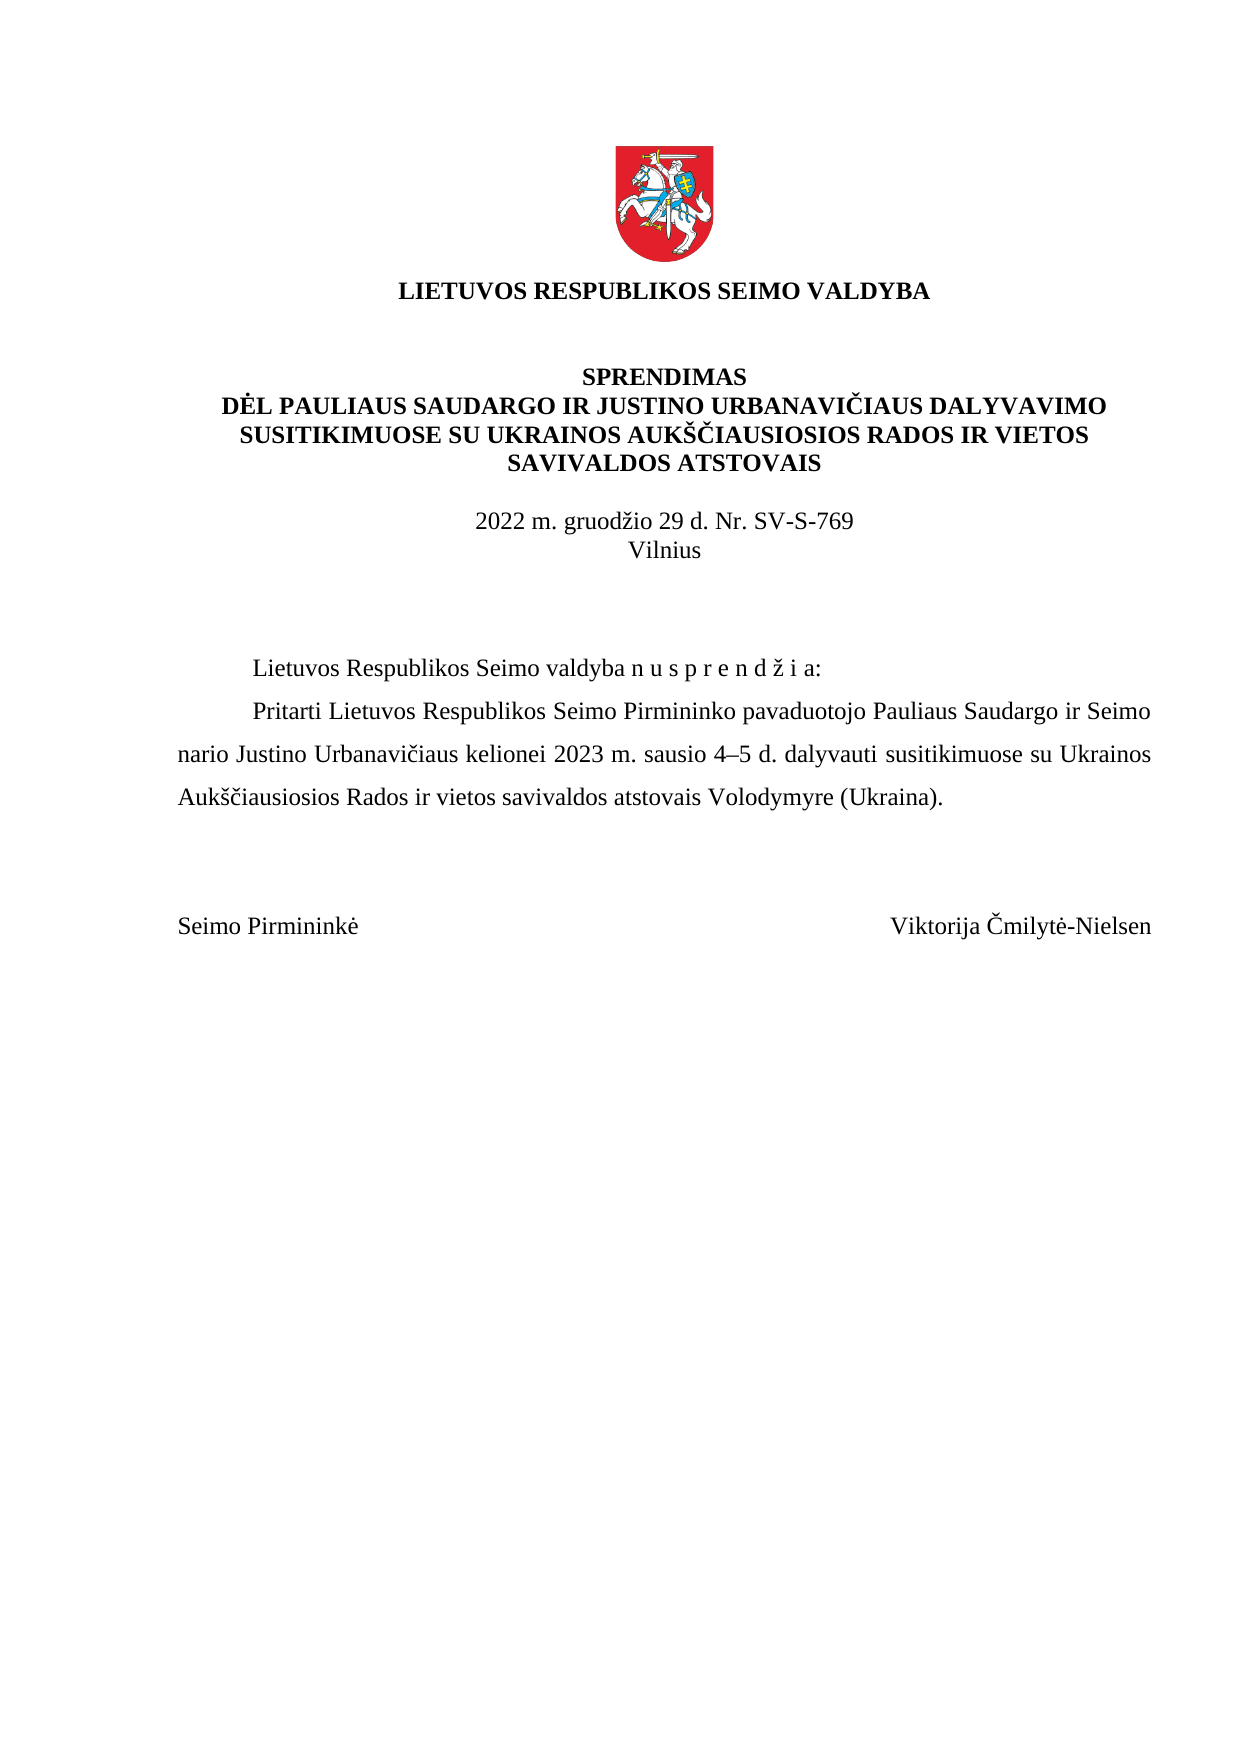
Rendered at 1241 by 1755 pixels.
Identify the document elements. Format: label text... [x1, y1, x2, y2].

text Pritarti Lietuvos Respublikos Seimo Pirmininko pavaduotojo Pauliaus Saudargo ir Seimo nario Justino Urbanavičiaus kelionei 2023 m. sausio 4–5 d. dalyvauti susitikimuose su Ukrainos Aukščiausiosios Rados ir vietos savivaldos atstovais Volodymyre (Ukraina). [177, 696, 1152, 811]
text DĖL PAULIAUS SAUDARGO IR JUSTINO URBANAVIČIAUS DALYVAVIMO SUSITIKIMUOSE SU UKRAINOS AUKŠČIAUSIOSIOS RADOS IR VIETOS SAVIVALDOS ATSTOVAIS [177, 391, 1152, 477]
text SPRENDIMAS [177, 362, 1152, 391]
text Vilnius [177, 535, 1152, 563]
text 2022 m. gruodžio 29 d. Nr. SV-S-769 [177, 506, 1152, 535]
text LIETUVOS RESPUBLIKOS SEIMO VALDYBA [177, 276, 1152, 305]
text Seimo Pirmininkė Viktorija Čmilytė-Nielsen [177, 911, 1152, 940]
text Lietuvos Respublikos Seimo valdyba nusprendžia: [177, 653, 1152, 681]
